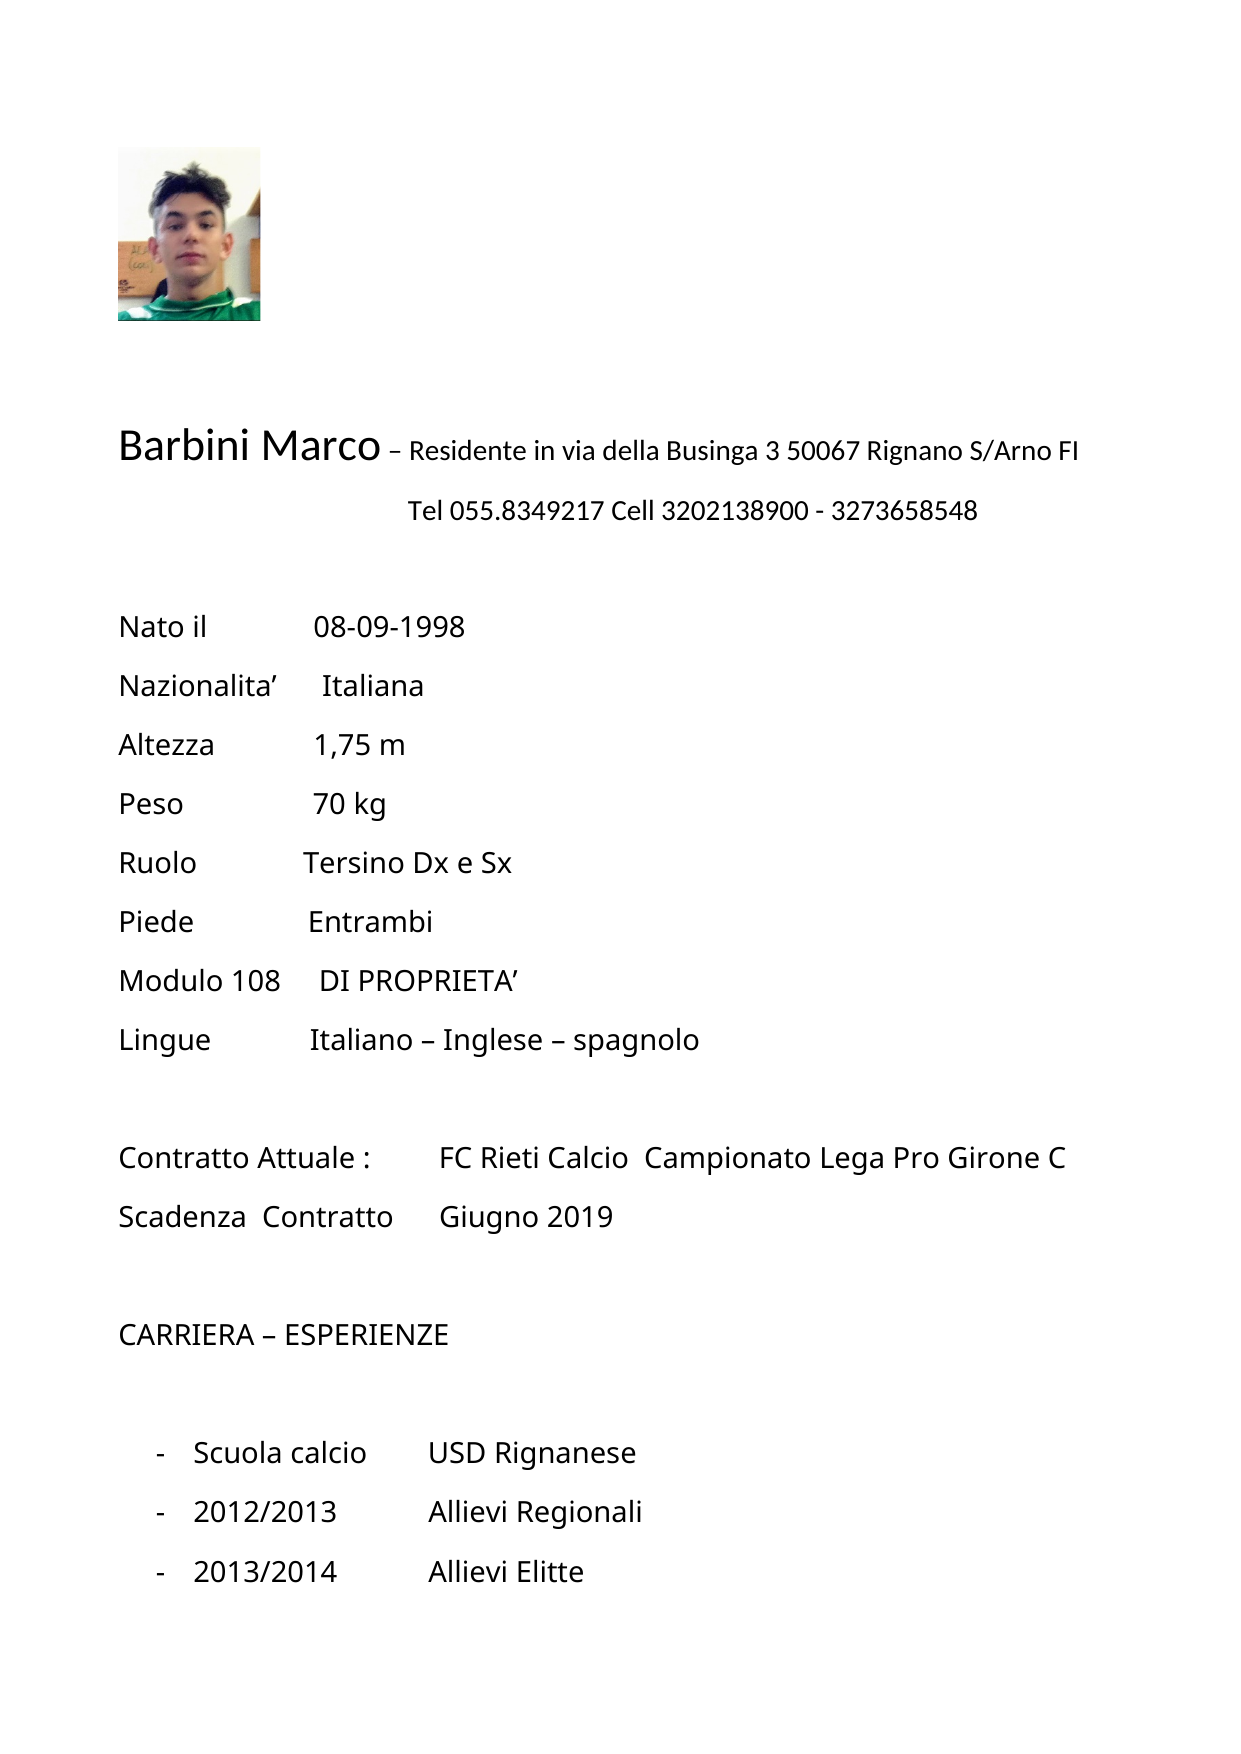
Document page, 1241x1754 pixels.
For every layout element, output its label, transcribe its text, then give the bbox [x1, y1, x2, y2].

text Altezza 1,75 m [118, 724, 1122, 764]
text Piede Entrambi [118, 901, 1122, 941]
list Scuola calcio USD Rignanese [156, 1433, 1122, 1472]
text Tel 055.8349217 Cell 3202138900 - 3273658548 [118, 492, 1122, 528]
text Nazionalita’ Italiana [118, 665, 1122, 704]
text Contratto Attuale : FC Rieti Calcio Campionato Lega Pro Girone C [118, 1137, 1122, 1177]
text Lingue Italiano – Inglese – spagnolo [118, 1019, 1122, 1059]
text Nato il 08-09-1998 [118, 606, 1122, 646]
list 2013/2014 Allievi Elitte [156, 1551, 1122, 1591]
text Barbini Marco – Residente in via della Businga 3 50067 Rignano S/Arno FI [118, 416, 1122, 472]
text Peso 70 kg [118, 783, 1122, 823]
text Scadenza Contratto Giugno 2019 [118, 1196, 1122, 1236]
text CARRIERA – ESPERIENZE [118, 1314, 1122, 1354]
text Ruolo Tersino Dx e Sx [118, 842, 1122, 882]
text Modulo 108 DI PROPRIETA’ [118, 960, 1122, 1000]
picture [118, 147, 261, 321]
list 2012/2013 Allievi Regionali [156, 1492, 1122, 1531]
